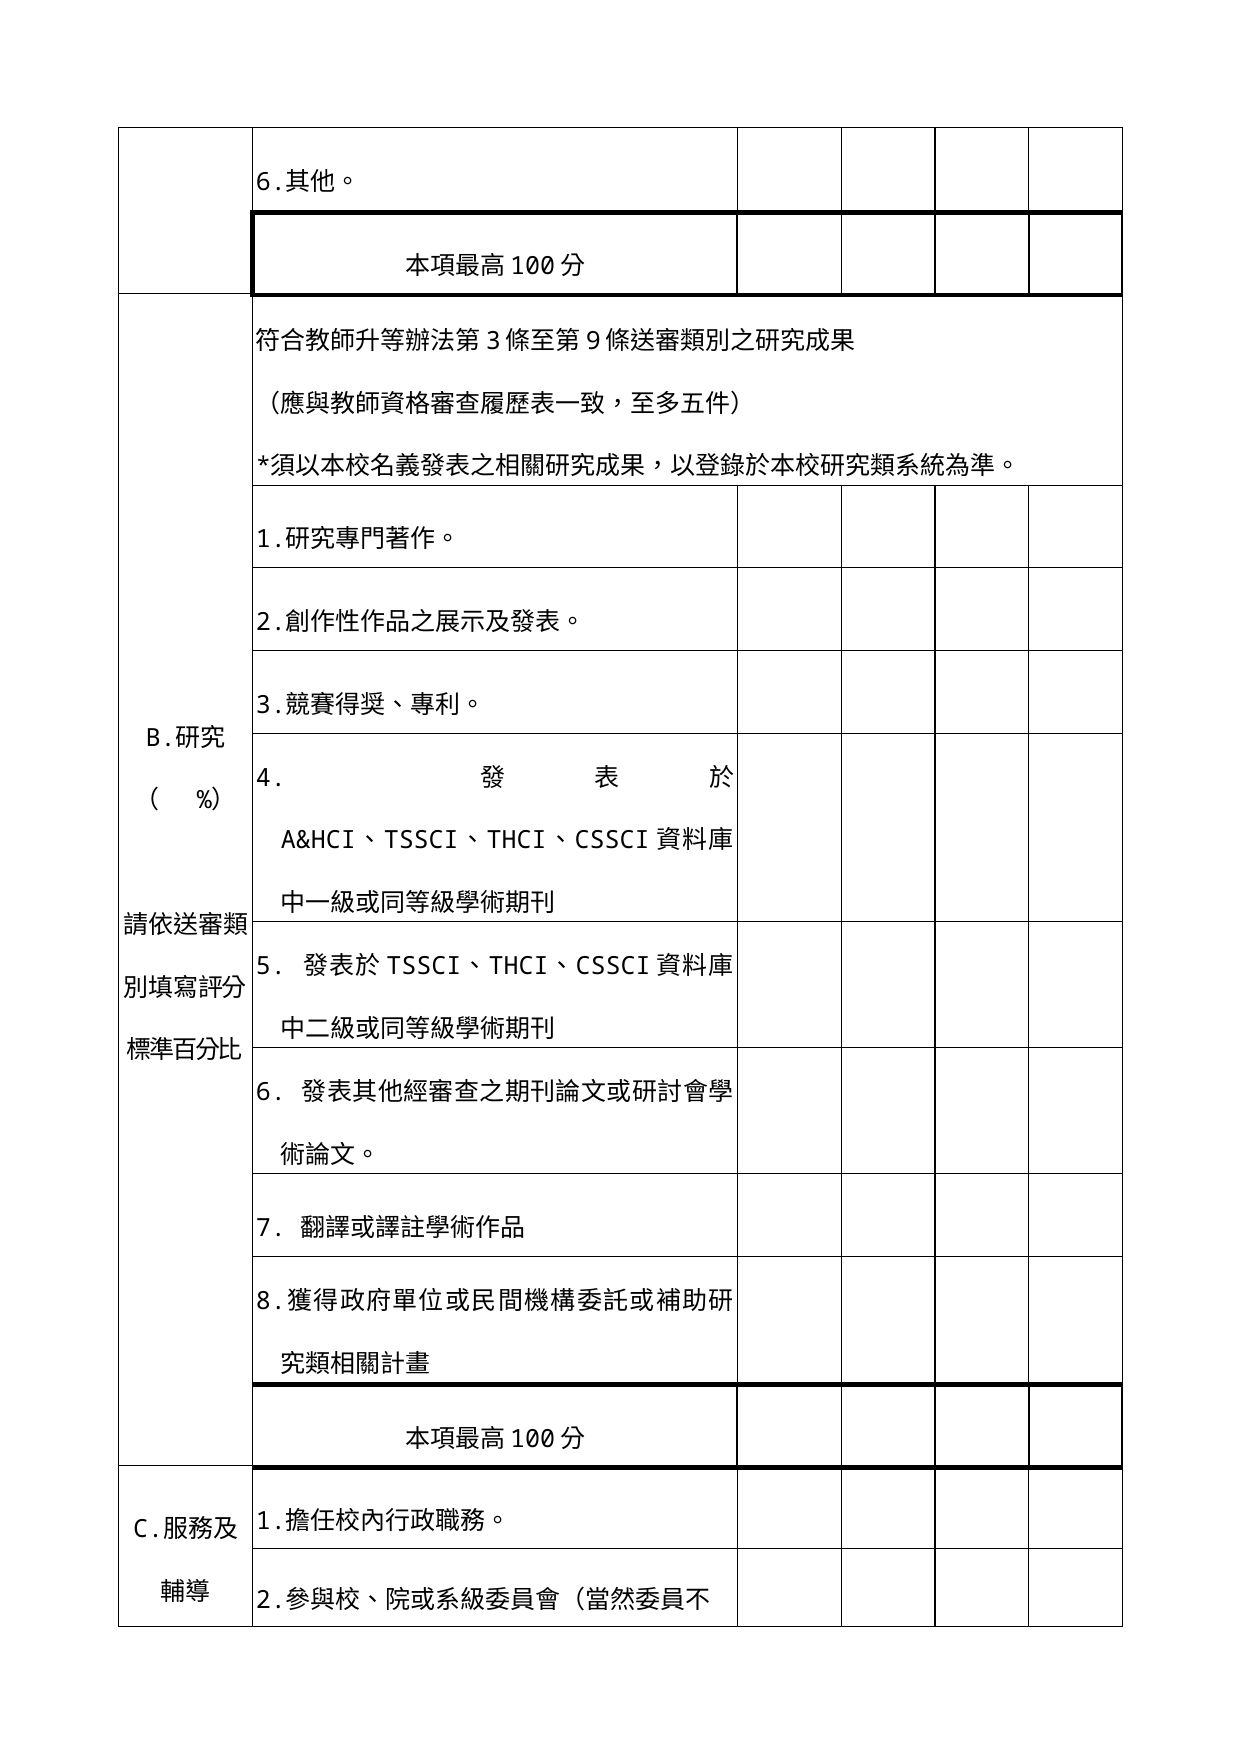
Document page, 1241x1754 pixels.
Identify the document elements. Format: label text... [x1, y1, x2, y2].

table_cell [738, 1549, 841, 1626]
table_cell [936, 1257, 1028, 1382]
table_cell [936, 651, 1028, 733]
table_cell [842, 1387, 934, 1465]
table_cell [842, 215, 934, 292]
table_cell 本項最高100分 [255, 215, 736, 292]
table_cell 1.研究專門著作。 [253, 486, 737, 567]
table_cell [738, 215, 841, 292]
table_cell [936, 1549, 1028, 1626]
table_cell 6.其他。 [253, 128, 737, 210]
table_cell [936, 1387, 1028, 1465]
table_cell [738, 1048, 841, 1173]
table_cell [936, 1048, 1028, 1173]
table_cell 符合教師升等辦法第3條至第9條送審類別之研究成果 （應與教師資格審查履歷表一致，至多五件） *須以本校名義發表之相關研究成果，以登錄於本校研究類系統為準。 [253, 297, 1122, 484]
table_cell [842, 1048, 934, 1173]
table_cell [738, 1470, 841, 1547]
table_cell [936, 486, 1028, 567]
table_cell [738, 1387, 841, 1465]
table_cell [738, 651, 841, 733]
table_cell [1029, 1470, 1122, 1547]
table_cell 7. 翻譯或譯註學術作品 [253, 1174, 737, 1256]
table_cell [936, 1174, 1028, 1256]
table_cell [842, 128, 934, 210]
table_cell [1029, 1048, 1122, 1173]
table_cell [1029, 922, 1122, 1047]
table_cell [738, 1257, 841, 1382]
table_cell [936, 128, 1028, 210]
table_cell [842, 1549, 934, 1626]
table_cell [1029, 651, 1122, 733]
table_cell [1029, 486, 1122, 567]
table_cell [842, 1470, 934, 1547]
table_cell 8.獲得政府單位或民間機構委託或補助研究類相關計畫 [253, 1257, 737, 1382]
table_cell [842, 651, 934, 733]
table_cell [936, 922, 1028, 1047]
table_cell 6. 發表其他經審查之期刊論文或研討會學術論文。 [253, 1048, 737, 1173]
table_cell [1029, 734, 1122, 921]
table_cell [842, 922, 934, 1047]
table_cell [842, 734, 934, 921]
table_cell B.研究 （ %） 請依送審類別填寫評分 標準百分比 [119, 294, 252, 1465]
table_cell 本項最高100分 [253, 1387, 736, 1465]
table_cell [1029, 568, 1122, 650]
table_cell [119, 128, 252, 292]
table_cell [936, 215, 1028, 292]
table_cell [1029, 1257, 1122, 1382]
table_cell [738, 568, 841, 650]
table_cell [842, 568, 934, 650]
table_cell [1030, 1387, 1121, 1465]
table_cell [1029, 1549, 1122, 1626]
table_cell [738, 734, 841, 921]
table_cell [738, 128, 841, 210]
table_cell 5. 發表於TSSCI、THCI、CSSCI資料庫中二級或同等級學術期刊 [253, 922, 737, 1047]
table_cell [842, 1257, 934, 1382]
table_cell [936, 568, 1028, 650]
table_cell [1029, 128, 1122, 210]
table_cell 1.擔任校內行政職務。 [253, 1470, 737, 1547]
table_cell 3.競賽得奨、專利。 [253, 651, 737, 733]
table_cell [738, 486, 841, 567]
table_cell 2.創作性作品之展示及發表。 [253, 568, 737, 650]
table_cell [936, 734, 1028, 921]
table_cell [936, 1470, 1028, 1547]
table_cell [738, 1174, 841, 1256]
table_cell 2.參與校、院或系級委員會（當然委員不 [253, 1549, 737, 1626]
table_cell 4. 發表於A&HCI、TSSCI、THCI、CSSCI資料庫中一級或同等級學術期刊 [253, 734, 737, 921]
table_cell [738, 922, 841, 1047]
table_cell [842, 486, 934, 567]
table_cell [1030, 215, 1121, 292]
table_cell C.服務及 輔導 [119, 1466, 252, 1626]
table_cell [1029, 1174, 1122, 1256]
table_cell [842, 1174, 934, 1256]
